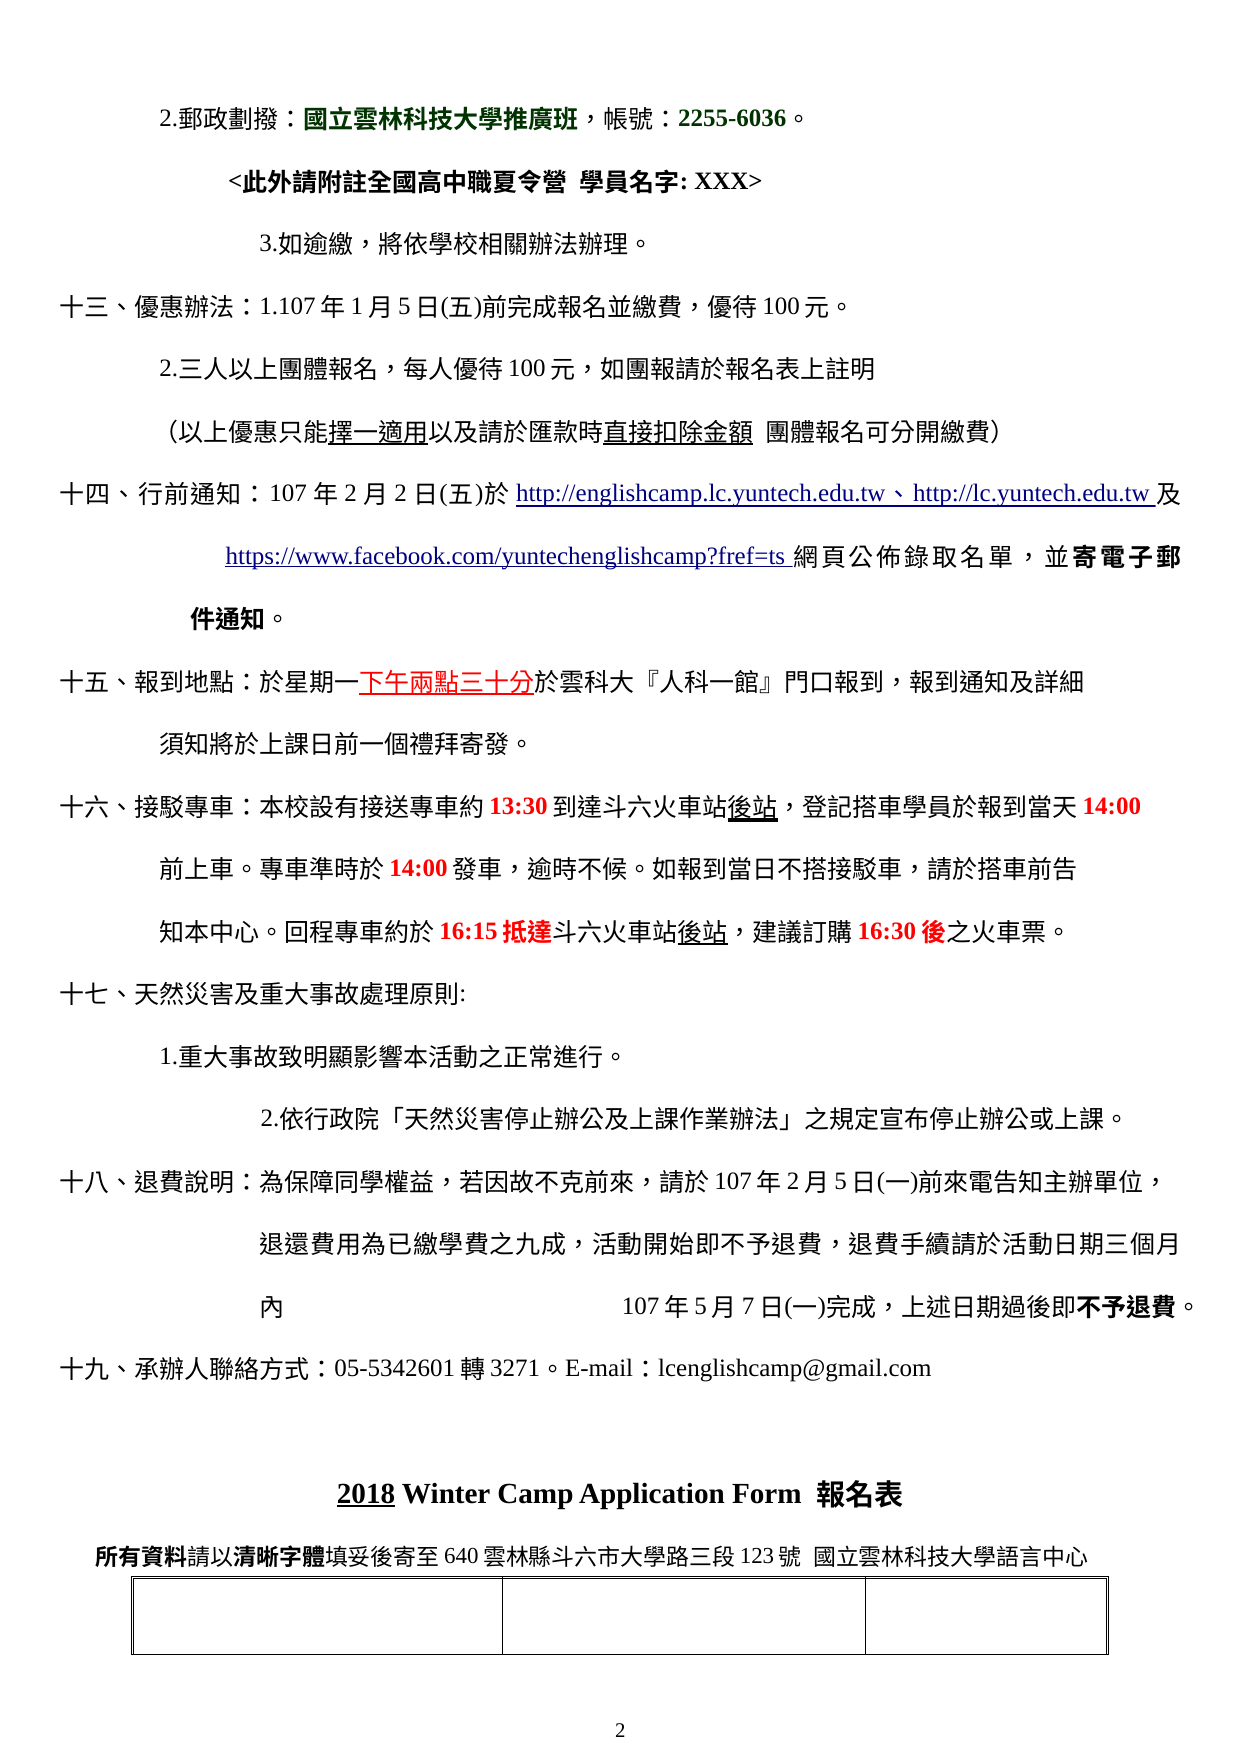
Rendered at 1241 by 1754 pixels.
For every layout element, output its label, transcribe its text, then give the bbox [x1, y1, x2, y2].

text 退還費用為已繳學費之九成，活動開始即不予退費，退費手續請於活動日期三個月內 107年5月7日(一)完成，上述日期過後即不予退費。 [259, 1201, 1181, 1326]
text 十四、行前通知：107年2月2日(五)於http://englishcamp.lc.yuntech.edu.tw、http://lc.yuntech.edu.tw及 https://www.facebook.com/yuntechenglishcamp?fref=ts網頁公佈錄取名單，並寄電子郵 件通知。 [59, 451, 1181, 638]
text 2018 Winter Camp Application Form 報名表 [59, 1451, 1181, 1513]
text 十三、優惠辦法：1.107年1月5日(五)前完成報名並繳費，優待100元。 [59, 263, 1181, 326]
table_header Chinese Name中文姓名: [134, 1579, 502, 1653]
text 十六、接駁專車：本校設有接送專車約13:30到達斗六火車站後站，登記搭車學員於報到當天14:00 [59, 763, 1181, 826]
text 所有資料請以清晰字體填妥後寄至640雲林縣斗六市大學路三段123號 國立雲林科技大學語言中心 [59, 1513, 1181, 1576]
text 十七、天然災害及重大事故處理原則: [59, 951, 1181, 1013]
text 2.郵政劃撥：國立雲林科技大學推廣班，帳號：2255-6036。 [59, 76, 1181, 138]
text <此外請附註全國高中職夏令營 學員名字: XXX> [59, 138, 1181, 201]
table_header English Name英文姓名: [503, 1579, 865, 1653]
text 十九、承辦人聯絡方式：05-5342601轉3271。E-mail：lcenglishcamp@gmail.com [59, 1326, 1181, 1388]
text 須知將於上課日前一個禮拜寄發。 [59, 701, 1181, 763]
text 2.依行政院「天然災害停止辦公及上課作業辦法」之規定宣布停止辦公或上課。 [109, 1076, 1181, 1138]
text 十五、報到地點：於星期一下午兩點三十分於雲科大『人科一館』門口報到，報到通知及詳細 [59, 638, 1181, 701]
text 1.重大事故致明顯影響本活動之正常進行。 [59, 1013, 1181, 1076]
text 前上車。專車準時於14:00發車，逾時不候。如報到當日不搭接駁車，請於搭車前告 [59, 826, 1181, 888]
table_header [866, 1579, 1106, 1653]
text （以上優惠只能擇一適用以及請於匯款時直接扣除金額 團體報名可分開繳費） [59, 388, 1181, 451]
text 十八、退費說明：為保障同學權益，若因故不克前來，請於107年2月5日(一)前來電告知主辦單位， [59, 1138, 1181, 1201]
text 3.如逾繳，將依學校相關辦法辦理。 [59, 201, 1181, 263]
text 知本中心。回程專車約於16:15抵達斗六火車站後站，建議訂購16:30後之火車票。 [59, 888, 1181, 951]
text 2.三人以上團體報名，每人優待100元，如團報請於報名表上註明 [59, 326, 1181, 388]
